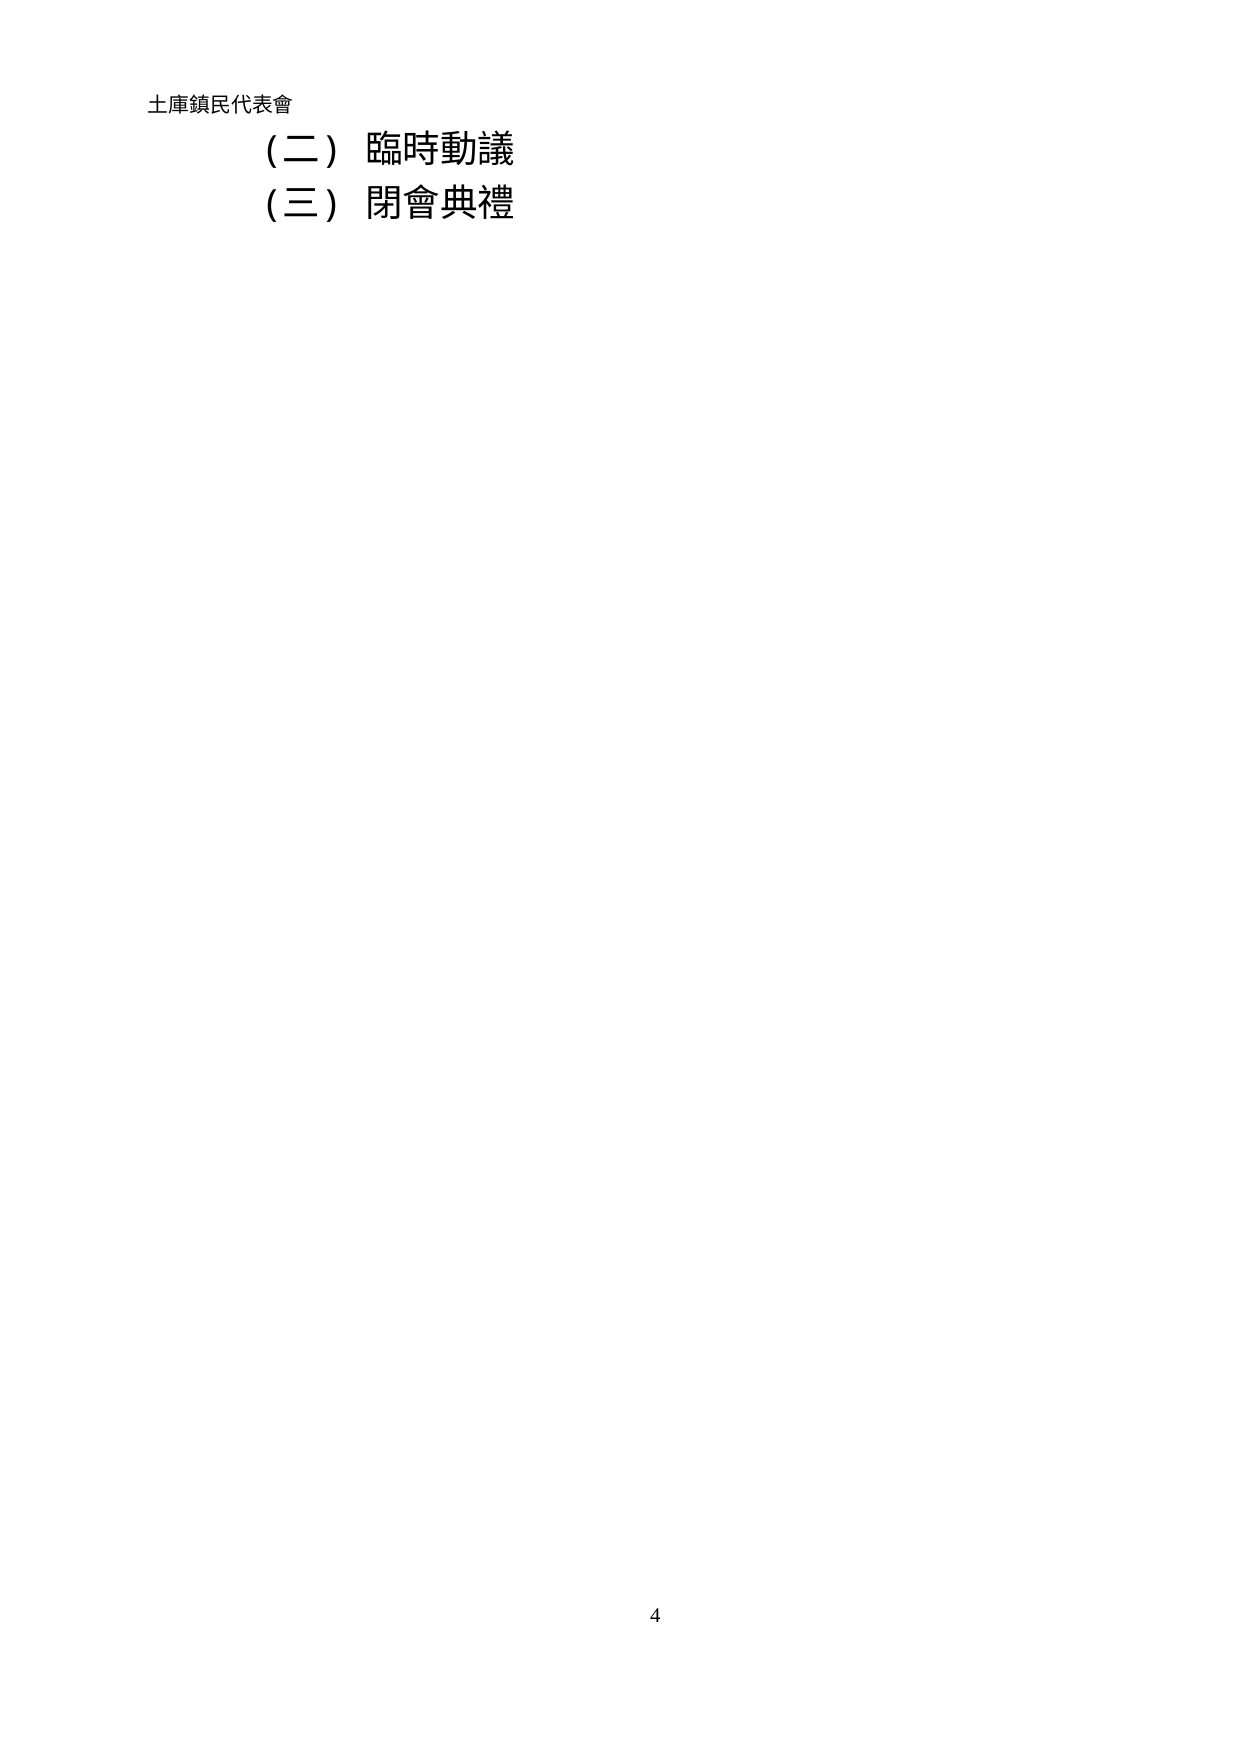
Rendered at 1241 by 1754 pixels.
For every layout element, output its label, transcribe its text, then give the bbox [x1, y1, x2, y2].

text (三) 閉會典禮 [148, 173, 1162, 228]
text (二) 臨時動議 [148, 119, 1162, 173]
